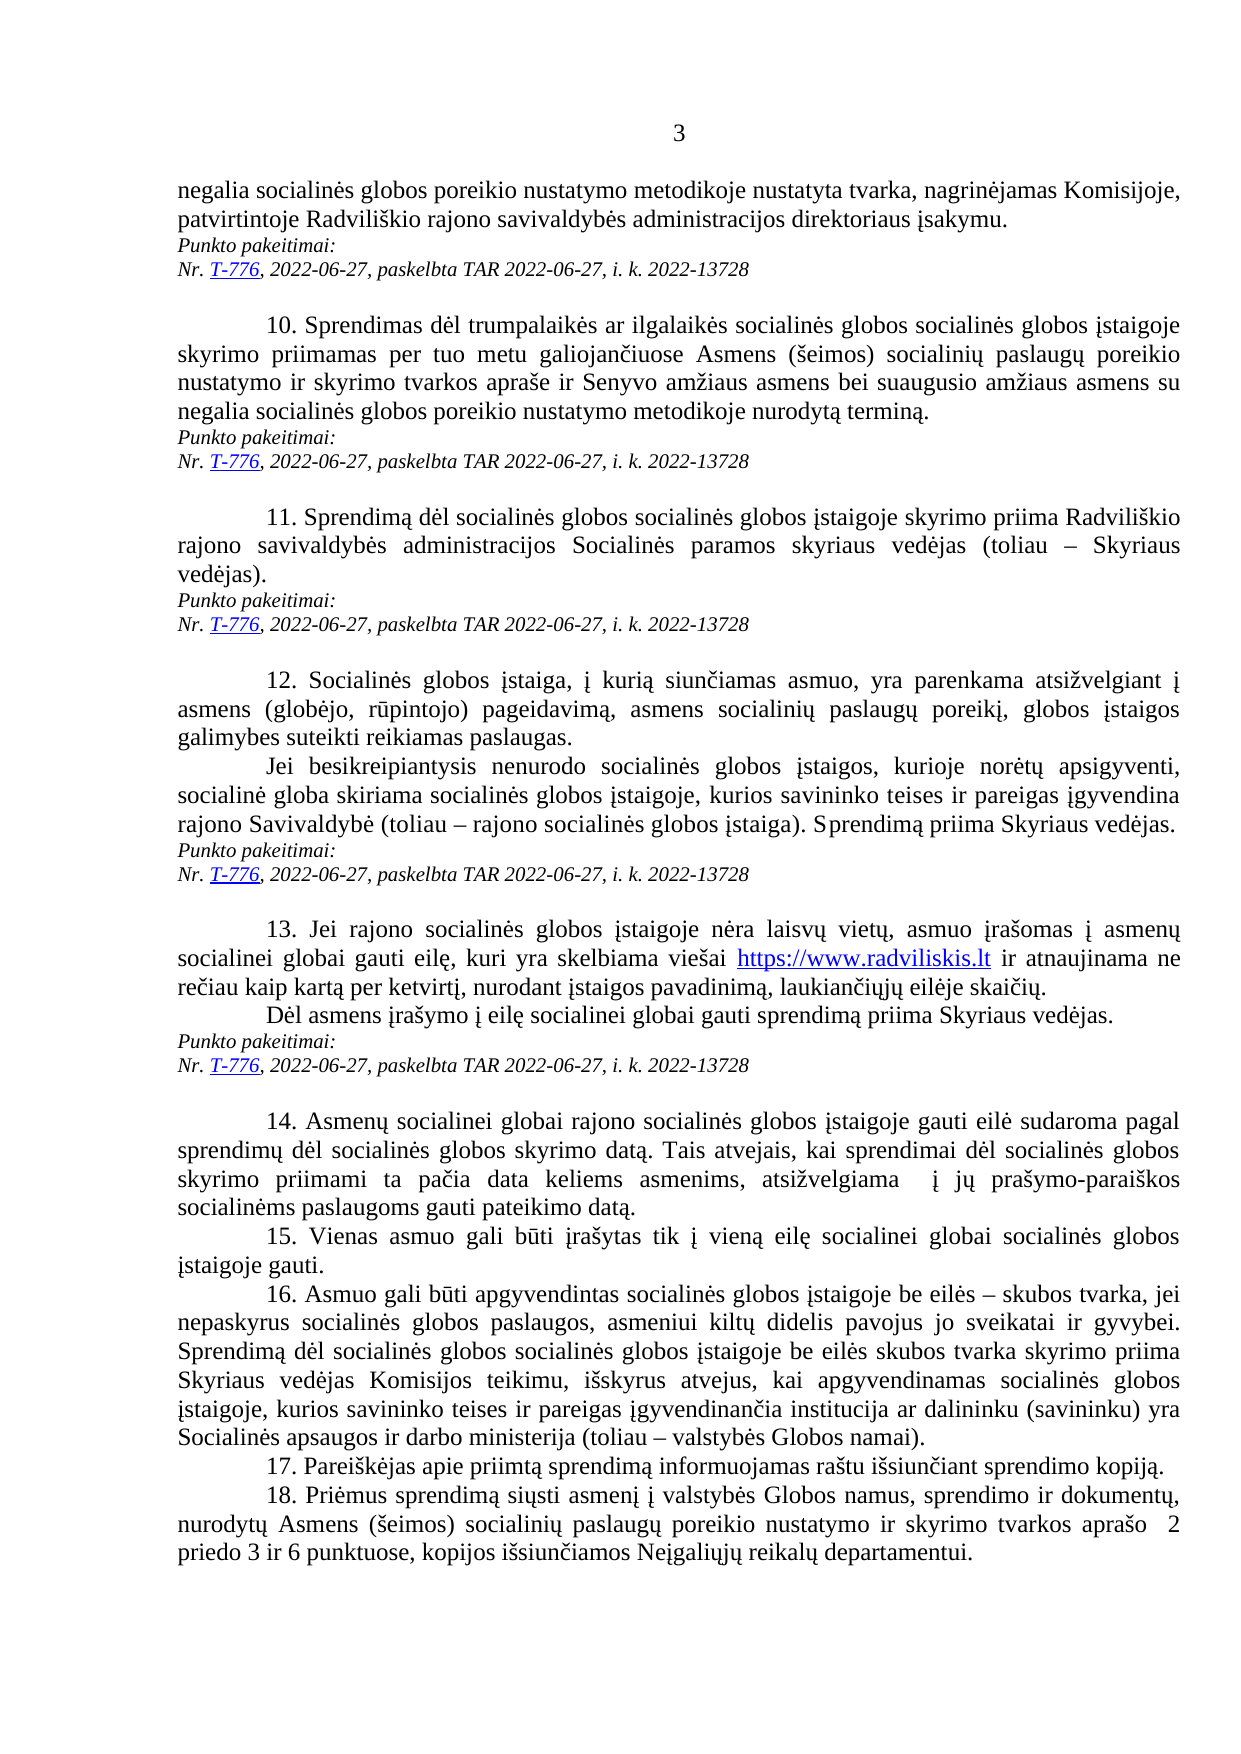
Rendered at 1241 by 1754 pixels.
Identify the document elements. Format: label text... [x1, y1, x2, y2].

text Nr. T-776, 2022-06-27, paskelbta TAR 2022-06-27, i. k. 2022-13728 [177, 612, 1181, 636]
text 11. Sprendimą dėl socialinės globos socialinės globos įstaigoje skyrimo priima Radviliškio rajono savivaldybės administracijos Socialinės paramos skyriaus vedėjas (toliau – Skyriaus vedėjas). [177, 502, 1181, 588]
text Nr. T-776, 2022-06-27, paskelbta TAR 2022-06-27, i. k. 2022-13728 [177, 1053, 1181, 1077]
text Jei besikreipiantysis nenurodo socialinės globos įstaigos, kurioje norėtų apsigyventi, socialinė globa skiriama socialinės globos įstaigoje, kurios savininko teises ir pareigas įgyvendina rajono Savivaldybė (toliau – rajono socialinės globos įstaiga). Sprendimą priima Skyriaus vedėjas. [177, 751, 1181, 837]
text 17. Pareiškėjas apie priimtą sprendimą informuojamas raštu išsiunčiant sprendimo kopiją. [177, 1451, 1181, 1480]
text 16. Asmuo gali būti apgyvendintas socialinės globos įstaigoje be eilės – skubos tvarka, jei nepaskyrus socialinės globos paslaugos, asmeniui kiltų didelis pavojus jo sveikatai ir gyvybei. Sprendimą dėl socialinės globos socialinės globos įstaigoje be eilės skubos tvarka skyrimo priima Skyriaus vedėjas Komisijos teikimu, išskyrus atvejus, kai apgyvendinamas socialinės globos įstaigoje, kurios savininko teises ir pareigas įgyvendinančia institucija ar dalininku (savininku) yra Socialinės apsaugos ir darbo ministerija (toliau – valstybės Globos namai). [177, 1279, 1181, 1451]
text 15. Vienas asmuo gali būti įrašytas tik į vieną eilę socialinei globai socialinės globos įstaigoje gauti. [177, 1221, 1181, 1279]
text 10. Sprendimas dėl trumpalaikės ar ilgalaikės socialinės globos socialinės globos įstaigoje skyrimo priimamas per tuo metu galiojančiuose Asmens (šeimos) socialinių paslaugų poreikio nustatymo ir skyrimo tvarkos apraše ir Senyvo amžiaus asmens bei suaugusio amžiaus asmens su negalia socialinės globos poreikio nustatymo metodikoje nurodytą terminą. [177, 310, 1181, 425]
text 14. Asmenų socialinei globai rajono socialinės globos įstaigoje gauti eilė sudaroma pagal sprendimų dėl socialinės globos skyrimo datą. Tais atvejais, kai sprendimai dėl socialinės globos skyrimo priimami ta pačia data keliems asmenims, atsižvelgiama į jų prašymo-paraiškos socialinėms paslaugoms gauti pateikimo datą. [177, 1106, 1181, 1221]
text Punkto pakeitimai: [177, 588, 1181, 612]
text negalia socialinės globos poreikio nustatymo metodikoje nustatyta tvarka, nagrinėjamas Komisijoje, patvirtintoje Radviliškio rajono savivaldybės administracijos direktoriaus įsakymu. [177, 176, 1181, 233]
text Punkto pakeitimai: [177, 425, 1181, 449]
text Dėl asmens įrašymo į eilę socialinei globai gauti sprendimą priima Skyriaus vedėjas. [177, 1001, 1181, 1029]
text 18. Priėmus sprendimą siųsti asmenį į valstybės Globos namus, sprendimo ir dokumentų, nurodytų Asmens (šeimos) socialinių paslaugų poreikio nustatymo ir skyrimo tvarkos aprašo 2 priedo 3 ir 6 punktuose, kopijos išsiunčiamos Neįgaliųjų reikalų departamentui. [177, 1480, 1181, 1566]
text 12. Socialinės globos įstaiga, į kurią siunčiamas asmuo, yra parenkama atsižvelgiant į asmens (globėjo, rūpintojo) pageidavimą, asmens socialinių paslaugų poreikį, globos įstaigos galimybes suteikti reikiamas paslaugas. [177, 665, 1181, 751]
text 13. Jei rajono socialinės globos įstaigoje nėra laisvų vietų, asmuo įrašomas į asmenų socialinei globai gauti eilę, kuri yra skelbiama viešai https://www.radviliskis.lt ir atnaujinama ne rečiau kaip kartą per ketvirtį, nurodant įstaigos pavadinimą, laukiančiųjų eilėje skaičių. [177, 914, 1181, 1001]
text Punkto pakeitimai: [177, 1029, 1181, 1053]
text Nr. T-776, 2022-06-27, paskelbta TAR 2022-06-27, i. k. 2022-13728 [177, 449, 1181, 473]
text Punkto pakeitimai: [177, 233, 1181, 257]
text Punkto pakeitimai: [177, 837, 1181, 862]
text Nr. T-776, 2022-06-27, paskelbta TAR 2022-06-27, i. k. 2022-13728 [177, 862, 1181, 886]
text Nr. T-776, 2022-06-27, paskelbta TAR 2022-06-27, i. k. 2022-13728 [177, 257, 1181, 281]
